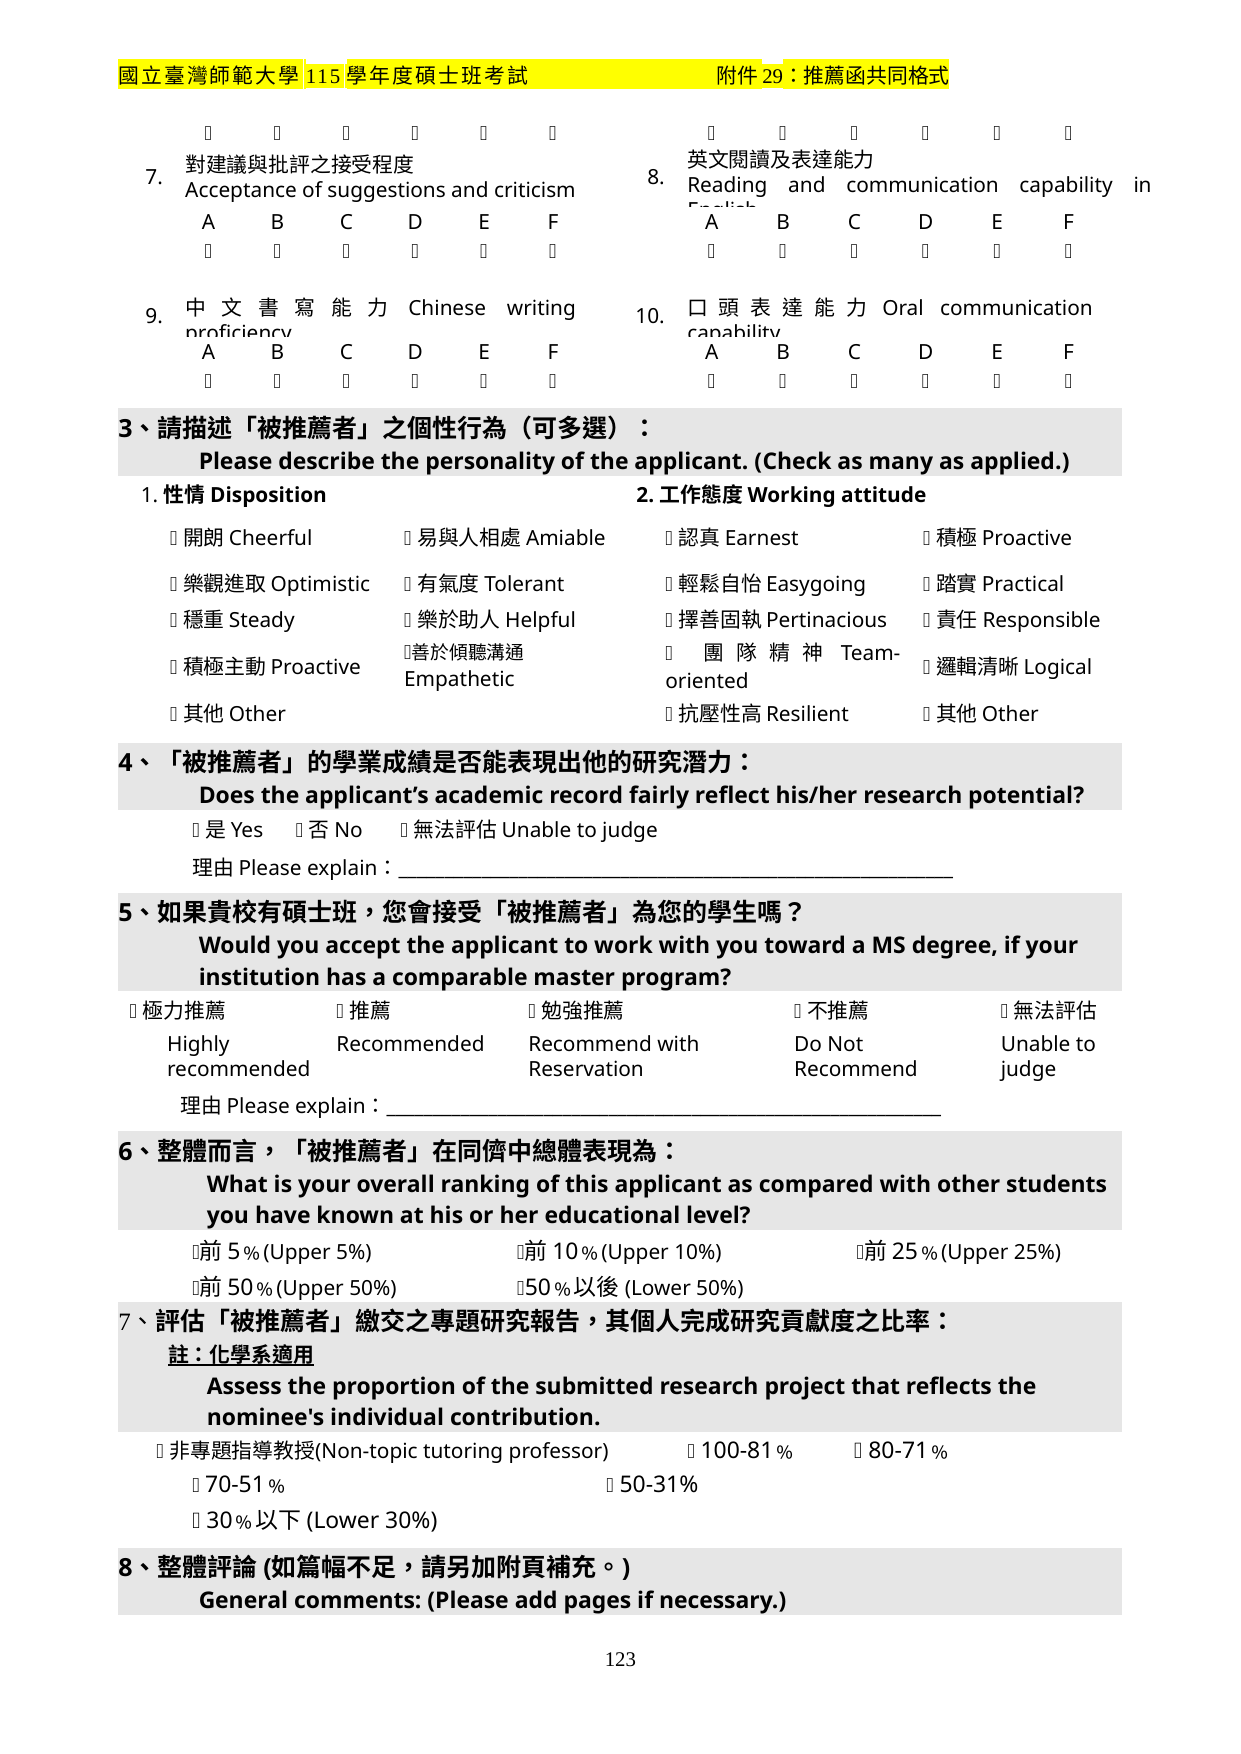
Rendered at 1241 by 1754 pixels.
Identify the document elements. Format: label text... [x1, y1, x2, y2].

table_cell [129, 366, 174, 396]
table_cell [747, 266, 818, 296]
table_cell [587, 366, 617, 396]
table_cell 中文書寫能力Chinese writing proficiency [174, 296, 587, 337]
table_cell  [1033, 118, 1104, 148]
table_cell Recommended [325, 1024, 517, 1081]
table_cell F [1033, 337, 1104, 366]
table_cell A [676, 207, 747, 236]
table_cell  [174, 366, 243, 396]
table_cell [676, 266, 747, 296]
table_cell  穩重Steady [159, 600, 393, 636]
table_cell [625, 695, 654, 730]
table_cell  [174, 118, 243, 148]
table_header  不推薦 [783, 991, 989, 1024]
table_cell [625, 600, 654, 636]
table_cell E [961, 337, 1032, 366]
table_cell  樂於助人 Helpful [393, 600, 625, 636]
table_cell  [449, 236, 518, 266]
text  是 Yes  否 No  無法評估 Unable to judge [118, 818, 1122, 843]
table_cell 口頭表達能力Oral communication capability [676, 296, 1104, 337]
table_cell  [961, 236, 1032, 266]
table_cell [617, 118, 676, 148]
table_cell [129, 118, 174, 148]
table_cell [587, 296, 617, 337]
text 理由 Please explain：____________________________________________________________ [118, 855, 1122, 880]
table_header 1. 性情 Disposition [129, 476, 625, 508]
table_cell [174, 266, 243, 296]
table_cell [1104, 118, 1163, 148]
table_cell B [747, 207, 818, 236]
table_cell  邏輯清晰Logical [912, 636, 1122, 695]
text What is your overall ranking of this applicant as compared with other students you have known at his or her educational level? [118, 1168, 1122, 1230]
table_cell F [518, 337, 587, 366]
table_cell Unable to judge [989, 1024, 1152, 1081]
table_cell  輕鬆自怡Easygoing [654, 565, 912, 600]
table_cell [129, 565, 158, 600]
table_cell F [1033, 207, 1104, 236]
table_cell 善於傾聽溝通Empathetic [393, 636, 625, 695]
table_cell 9. [129, 296, 174, 337]
table_cell  易與人相處 Amiable [393, 509, 625, 565]
list 如果貴校有碩士班，您會接受「被推薦者」為您的學生嗎？ [118, 893, 1122, 929]
table_cell  [676, 236, 747, 266]
table_cell  [819, 118, 890, 148]
table_cell  擇善固執Pertinacious [654, 600, 912, 636]
table_cell [312, 266, 380, 296]
table_cell  樂觀進取Optimistic [159, 565, 393, 600]
list 整體而言，「被推薦者」在同儕中總體表現為： [118, 1131, 1122, 1168]
table_cell [587, 207, 617, 236]
table_cell [625, 636, 654, 695]
list 請描述「被推薦者」之個性行為（可多選）： [118, 408, 1122, 445]
table_cell [129, 236, 174, 266]
table_cell  [1033, 366, 1104, 396]
table_cell  [312, 236, 380, 266]
table_cell [129, 509, 158, 565]
table_cell [1104, 236, 1163, 266]
table_cell D [890, 207, 961, 236]
table_cell  有氣度 Tolerant [393, 565, 625, 600]
table_cell [243, 266, 312, 296]
table_cell E [449, 337, 518, 366]
table_cell C [312, 207, 380, 236]
table_cell  [961, 366, 1032, 396]
text Please describe the personality of the applicant. (Check as many as applied.) [118, 445, 1122, 476]
table_cell 7. [129, 148, 174, 207]
table_cell B [747, 337, 818, 366]
table_cell  [380, 236, 449, 266]
text  70-51﹪  50-31% [192, 1468, 1132, 1499]
table_header 2. 工作態度 Working attitude [625, 476, 1122, 508]
table_cell [617, 366, 676, 396]
table_cell E [449, 207, 518, 236]
table_cell  [380, 366, 449, 396]
table_cell [625, 565, 654, 600]
text 理由Please explain：____________________________________________________________ [118, 1094, 1122, 1119]
table_cell D [890, 337, 961, 366]
table_cell [129, 600, 158, 636]
table_cell [1104, 207, 1163, 236]
table_cell [617, 337, 676, 366]
list 整體評論 (如篇幅不足，請另加附頁補充。) [118, 1548, 1122, 1584]
table_cell  [312, 366, 380, 396]
table_cell  [312, 118, 380, 148]
table_cell [129, 636, 158, 695]
table_cell  [518, 366, 587, 396]
table_cell  [243, 366, 312, 396]
table_cell C [819, 207, 890, 236]
table_cell [587, 118, 617, 148]
table_cell  [518, 118, 587, 148]
table_cell  [449, 366, 518, 396]
table_cell [1104, 296, 1163, 337]
table_cell  其他Other [912, 695, 1122, 730]
list 評估「被推薦者」繳交之專題研究報告，其個人完成研究貢獻度之比率： [118, 1302, 1122, 1338]
list 「被推薦者」的學業成績是否能表現出他的研究潛力： [118, 743, 1122, 779]
table_cell A [174, 207, 243, 236]
table_cell [1104, 266, 1163, 296]
table_cell Highly recommended [118, 1024, 325, 1081]
table_cell  [243, 118, 312, 148]
table_header  推薦 [325, 991, 517, 1024]
table_cell  [380, 118, 449, 148]
table_cell  [961, 118, 1032, 148]
table_cell [587, 236, 617, 266]
table_cell [518, 266, 587, 296]
table_cell  [890, 236, 961, 266]
table_cell  踏實Practical [912, 565, 1122, 600]
table_cell [890, 266, 961, 296]
table_cell  積極Proactive [912, 509, 1122, 565]
table_cell  認真 Earnest [654, 509, 912, 565]
table_cell 對建議與批評之接受程度 Acceptance of suggestions and criticism [174, 148, 587, 207]
table_cell E [961, 207, 1032, 236]
table_cell [129, 266, 174, 296]
table_cell  [174, 236, 243, 266]
table_cell  開朗Cheerful [159, 509, 393, 565]
table_cell 英文閱讀及表達能力 Reading and communication capability in English [676, 148, 1163, 207]
table_cell [587, 148, 617, 207]
table_cell  [890, 118, 961, 148]
table_cell [819, 266, 890, 296]
table_cell  抗壓性高Resilient [654, 695, 912, 730]
table_cell [617, 236, 676, 266]
table_cell  其他Other [159, 695, 316, 730]
text Does the applicant’s academic record fairly reflect his/her research potential? [118, 779, 1122, 810]
text 前5﹪(Upper 5%) 前10﹪(Upper 10%) 前25﹪(Upper 25%) [192, 1233, 1132, 1266]
table_cell  [1033, 236, 1104, 266]
table_cell D [380, 207, 449, 236]
table_cell [1104, 366, 1163, 396]
table_cell 10. [617, 296, 676, 337]
table_cell  [747, 366, 818, 396]
table_cell [617, 207, 676, 236]
table_cell  [747, 236, 818, 266]
table_cell Recommend with Reservation [517, 1024, 783, 1081]
table_cell [449, 266, 518, 296]
table_cell [625, 509, 654, 565]
table_cell  團隊精神Team-oriented [654, 636, 912, 695]
table_cell [316, 695, 625, 730]
text General comments: (Please add pages if necessary.) [118, 1584, 1122, 1615]
table_cell  [243, 236, 312, 266]
table_cell B [243, 207, 312, 236]
table_cell [617, 266, 676, 296]
text  30﹪以下 (Lower 30%) [192, 1502, 1132, 1535]
table_cell [961, 266, 1032, 296]
table_cell [587, 266, 617, 296]
table_cell A [676, 337, 747, 366]
table_cell  責任 Responsible [912, 600, 1122, 636]
table_cell  [676, 118, 747, 148]
table_cell [129, 337, 174, 366]
table_cell B [243, 337, 312, 366]
table_cell  [819, 236, 890, 266]
table_cell Do Not Recommend [783, 1024, 989, 1081]
text Assess the proportion of the submitted research project that reflects the nominee's individual contribution. [118, 1369, 1122, 1432]
table_cell C [312, 337, 380, 366]
table_cell [587, 337, 617, 366]
table_cell [380, 266, 449, 296]
table_cell [129, 695, 158, 730]
text 前50﹪(Upper 50%) 50﹪以後 (Lower 50%) [192, 1268, 1132, 1302]
table_cell  [518, 236, 587, 266]
text Would you accept the applicant to work with you toward a MS degree, if your institution has a comparable master program? [118, 929, 1122, 991]
table_header  極力推薦 [118, 991, 325, 1024]
table_cell  [890, 366, 961, 396]
table_header  無法評估 [989, 991, 1152, 1024]
table_cell C [819, 337, 890, 366]
table_cell [1033, 266, 1104, 296]
text  非專題指導教授(Non-topic tutoring professor)  100-81﹪  80-71﹪ [118, 1434, 1132, 1466]
table_header  勉強推薦 [517, 991, 783, 1024]
table_cell A [174, 337, 243, 366]
text 註：化學系適用 [118, 1338, 1122, 1369]
table_cell  積極主動Proactive [159, 636, 393, 695]
table_cell  [676, 366, 747, 396]
table_cell 8. [617, 148, 676, 207]
table_cell  [819, 366, 890, 396]
table_cell F [518, 207, 587, 236]
table_cell D [380, 337, 449, 366]
table_cell [129, 207, 174, 236]
table_cell  [449, 118, 518, 148]
table_cell [1104, 337, 1163, 366]
table_cell  [747, 118, 818, 148]
